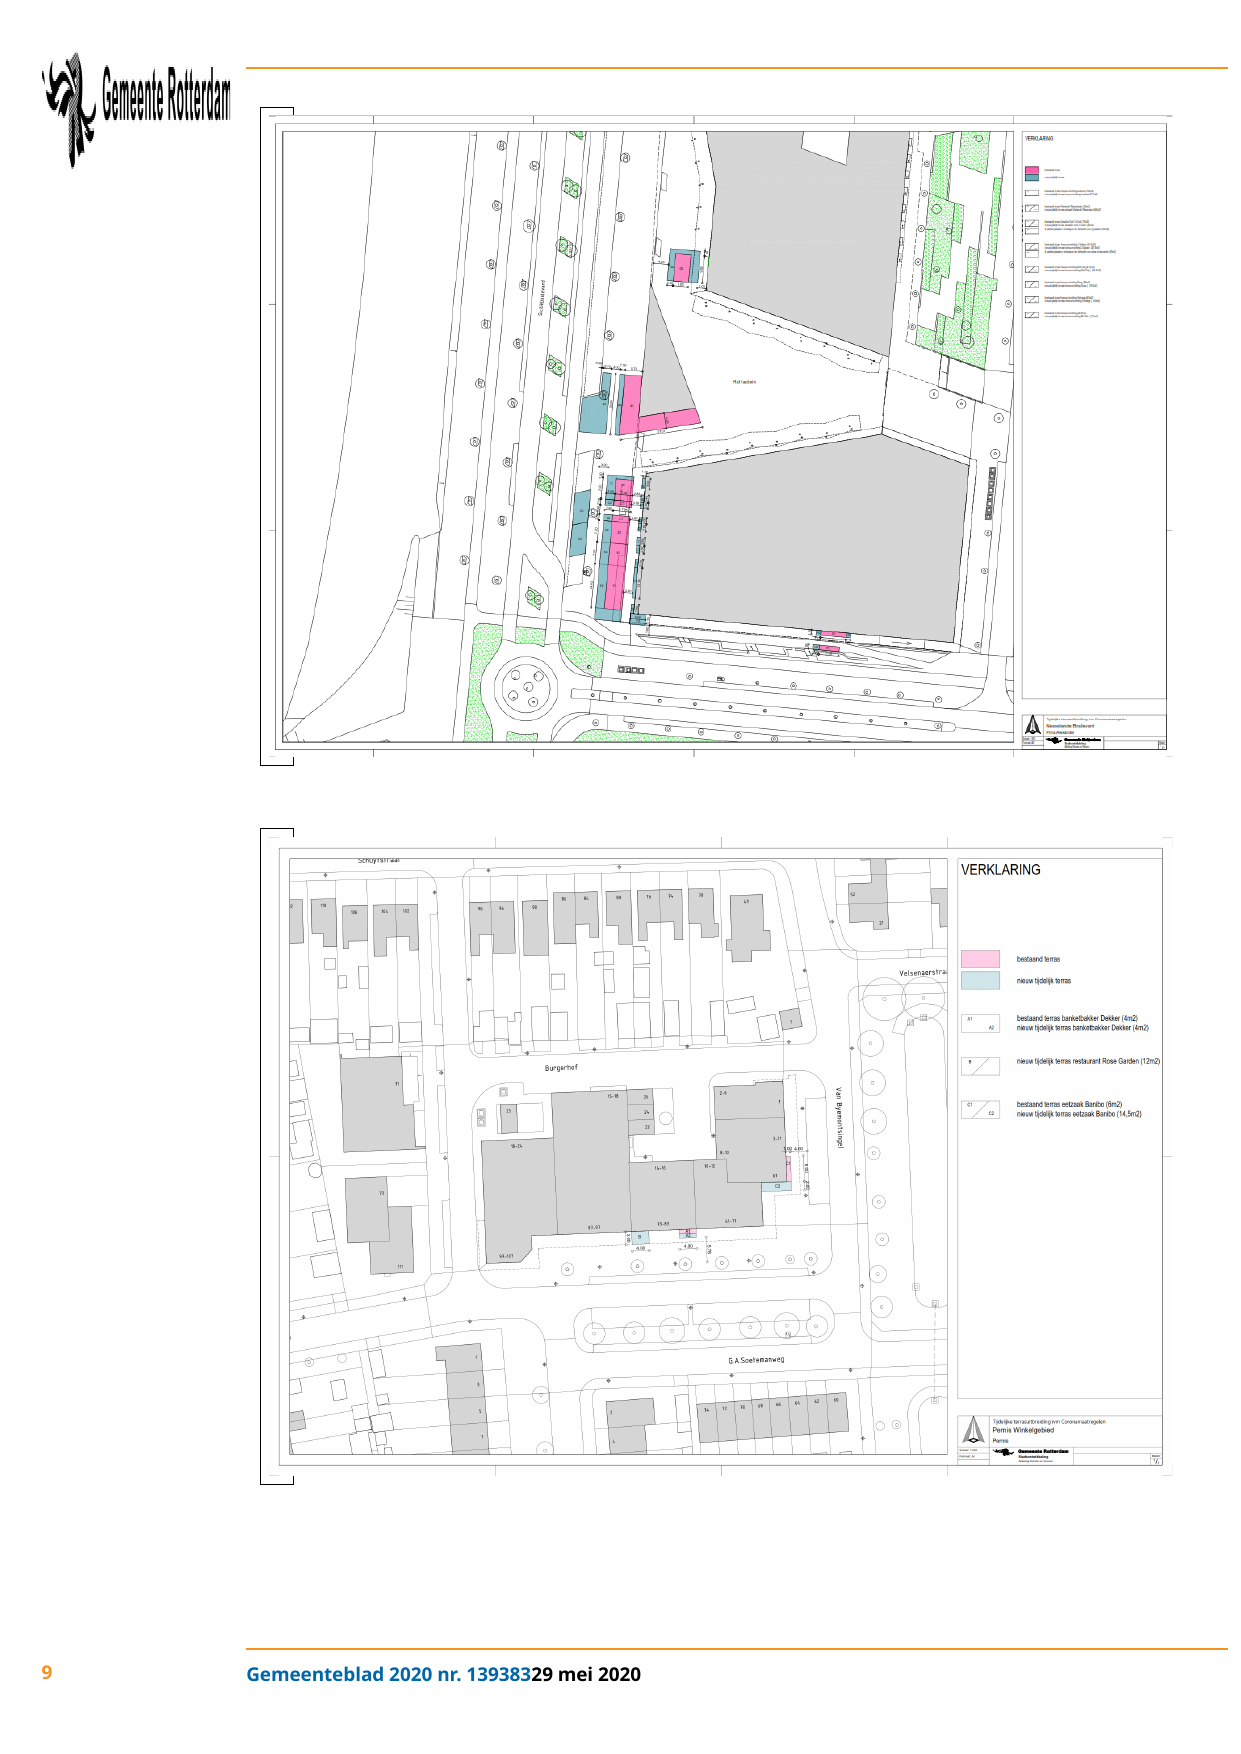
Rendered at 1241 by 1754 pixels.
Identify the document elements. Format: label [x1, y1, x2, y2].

picture [41, 47, 231, 172]
picture [268, 115, 1173, 757]
picture [268, 837, 1173, 1476]
